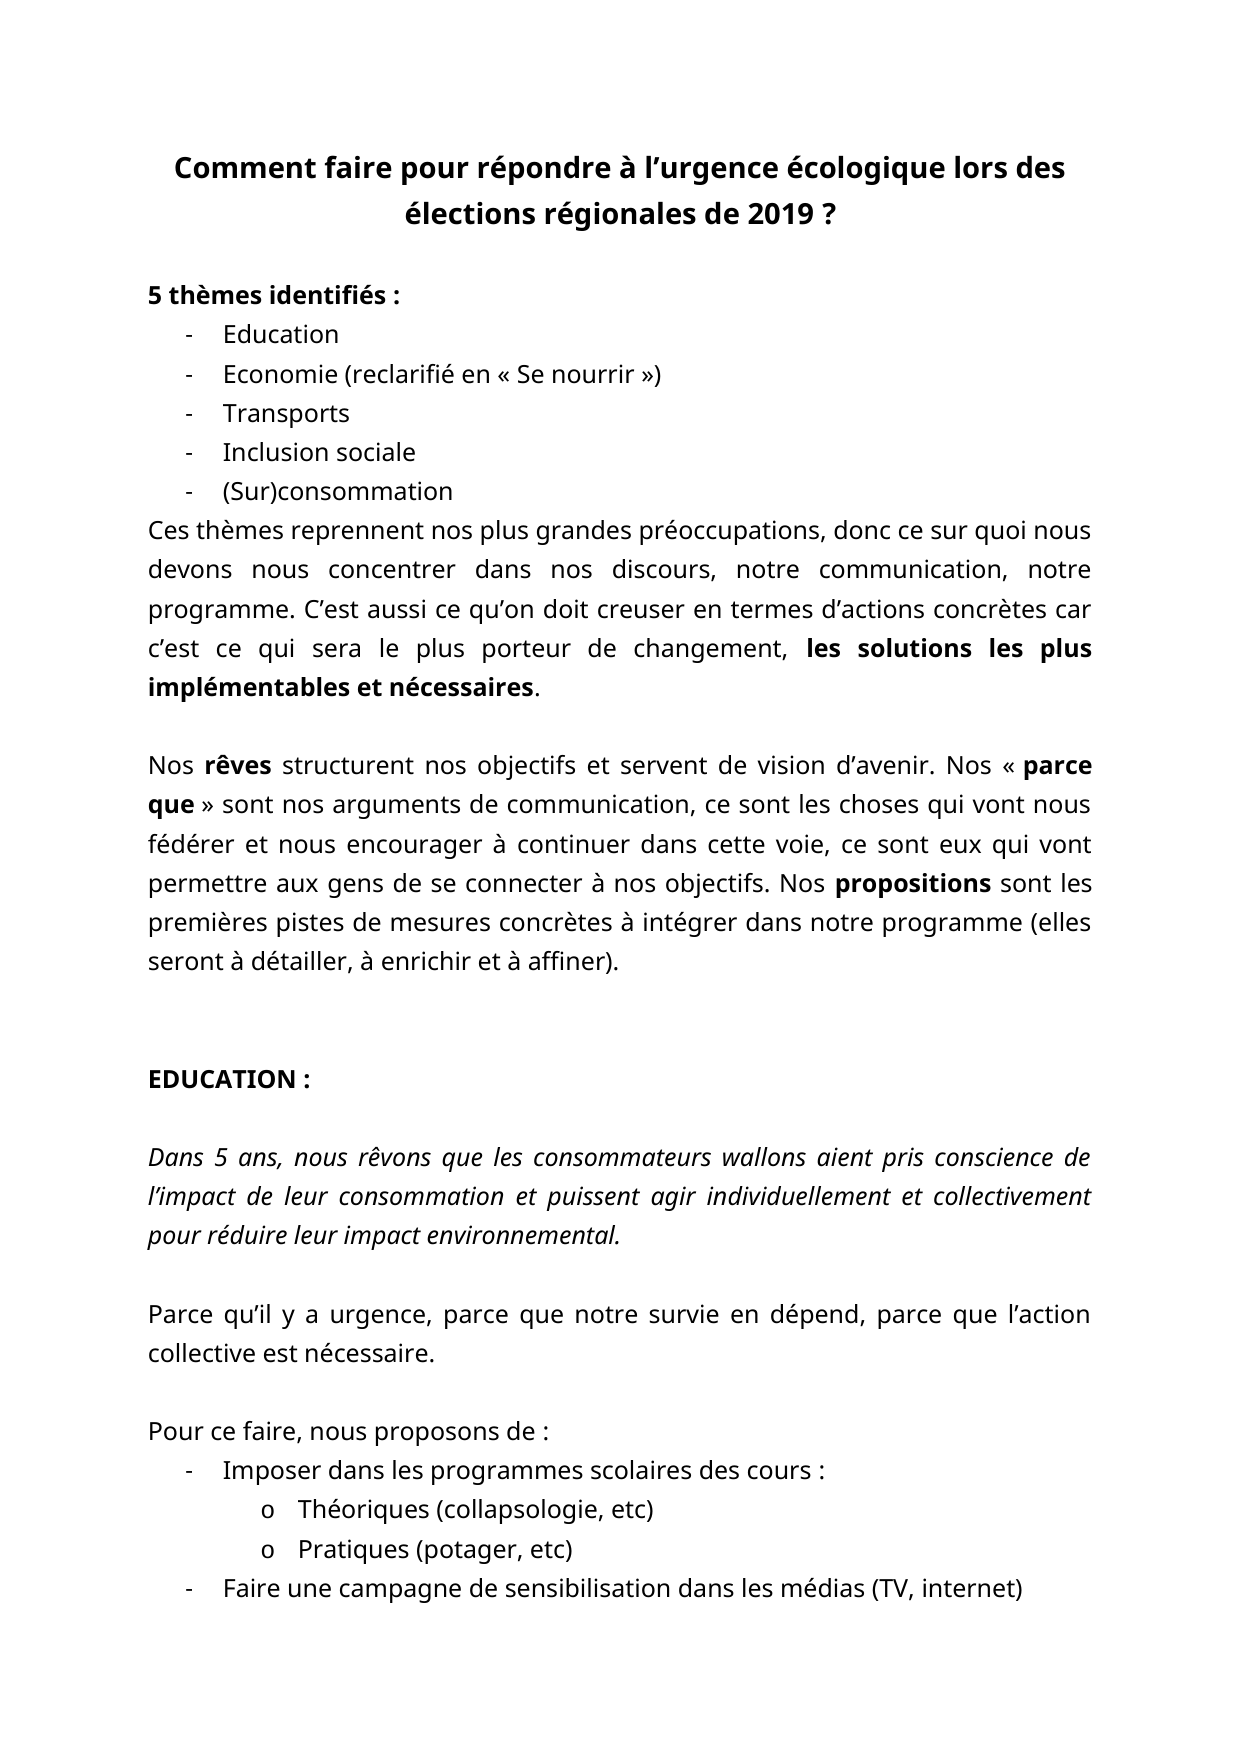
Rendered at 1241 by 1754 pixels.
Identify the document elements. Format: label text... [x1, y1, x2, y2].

text Ces thèmes reprennent nos plus grandes préoccupations, donc ce sur quoi nous devons nous concentrer dans nos discours, notre communication, notre programme. C’est aussi ce qu’on doit creuser en termes d’actions concrètes car c’est ce qui sera le plus porteur de changement, les solutions les plus implémentables et nécessaires. [148, 513, 1093, 704]
list Théoriques (collapsologie, etc) [260, 1492, 1093, 1526]
list Inclusion sociale [185, 435, 1093, 469]
text Comment faire pour répondre à l’urgence écologique lors des élections régionales de 2019 ? [148, 148, 1093, 233]
list Economie (reclarifié en « Se nourrir ») [185, 356, 1093, 390]
text Nos rêves structurent nos objectifs et servent de vision d’avenir. Nos « parce que » sont nos arguments de communication, ce sont les choses qui vont nous fédérer et nous encourager à continuer dans cette voie, ce sont eux qui vont permettre aux gens de se connecter à nos objectifs. Nos propositions sont les premières pistes de mesures concrètes à intégrer dans notre programme (elles seront à détailler, à enrichir et à affiner). [148, 748, 1093, 978]
text Dans 5 ans, nous rêvons que les consommateurs wallons aient pris conscience de l’impact de leur consommation et puissent agir individuellement et collectivement pour réduire leur impact environnemental. [148, 1140, 1093, 1252]
text Pour ce faire, nous proposons de : [148, 1414, 1093, 1448]
text 5 thèmes identifiés : [148, 278, 1093, 312]
list Imposer dans les programmes scolaires des cours : [185, 1453, 1093, 1487]
list (Sur)consommation [185, 474, 1093, 508]
list Transports [185, 396, 1093, 429]
list Education [185, 317, 1093, 351]
text Parce qu’il y a urgence, parce que notre survie en dépend, parce que l’action collective est nécessaire. [148, 1296, 1093, 1369]
text EDUCATION : [148, 1061, 1093, 1095]
list Pratiques (potager, etc) [260, 1532, 1093, 1566]
list Faire une campagne de sensibilisation dans les médias (TV, internet) [185, 1571, 1093, 1605]
